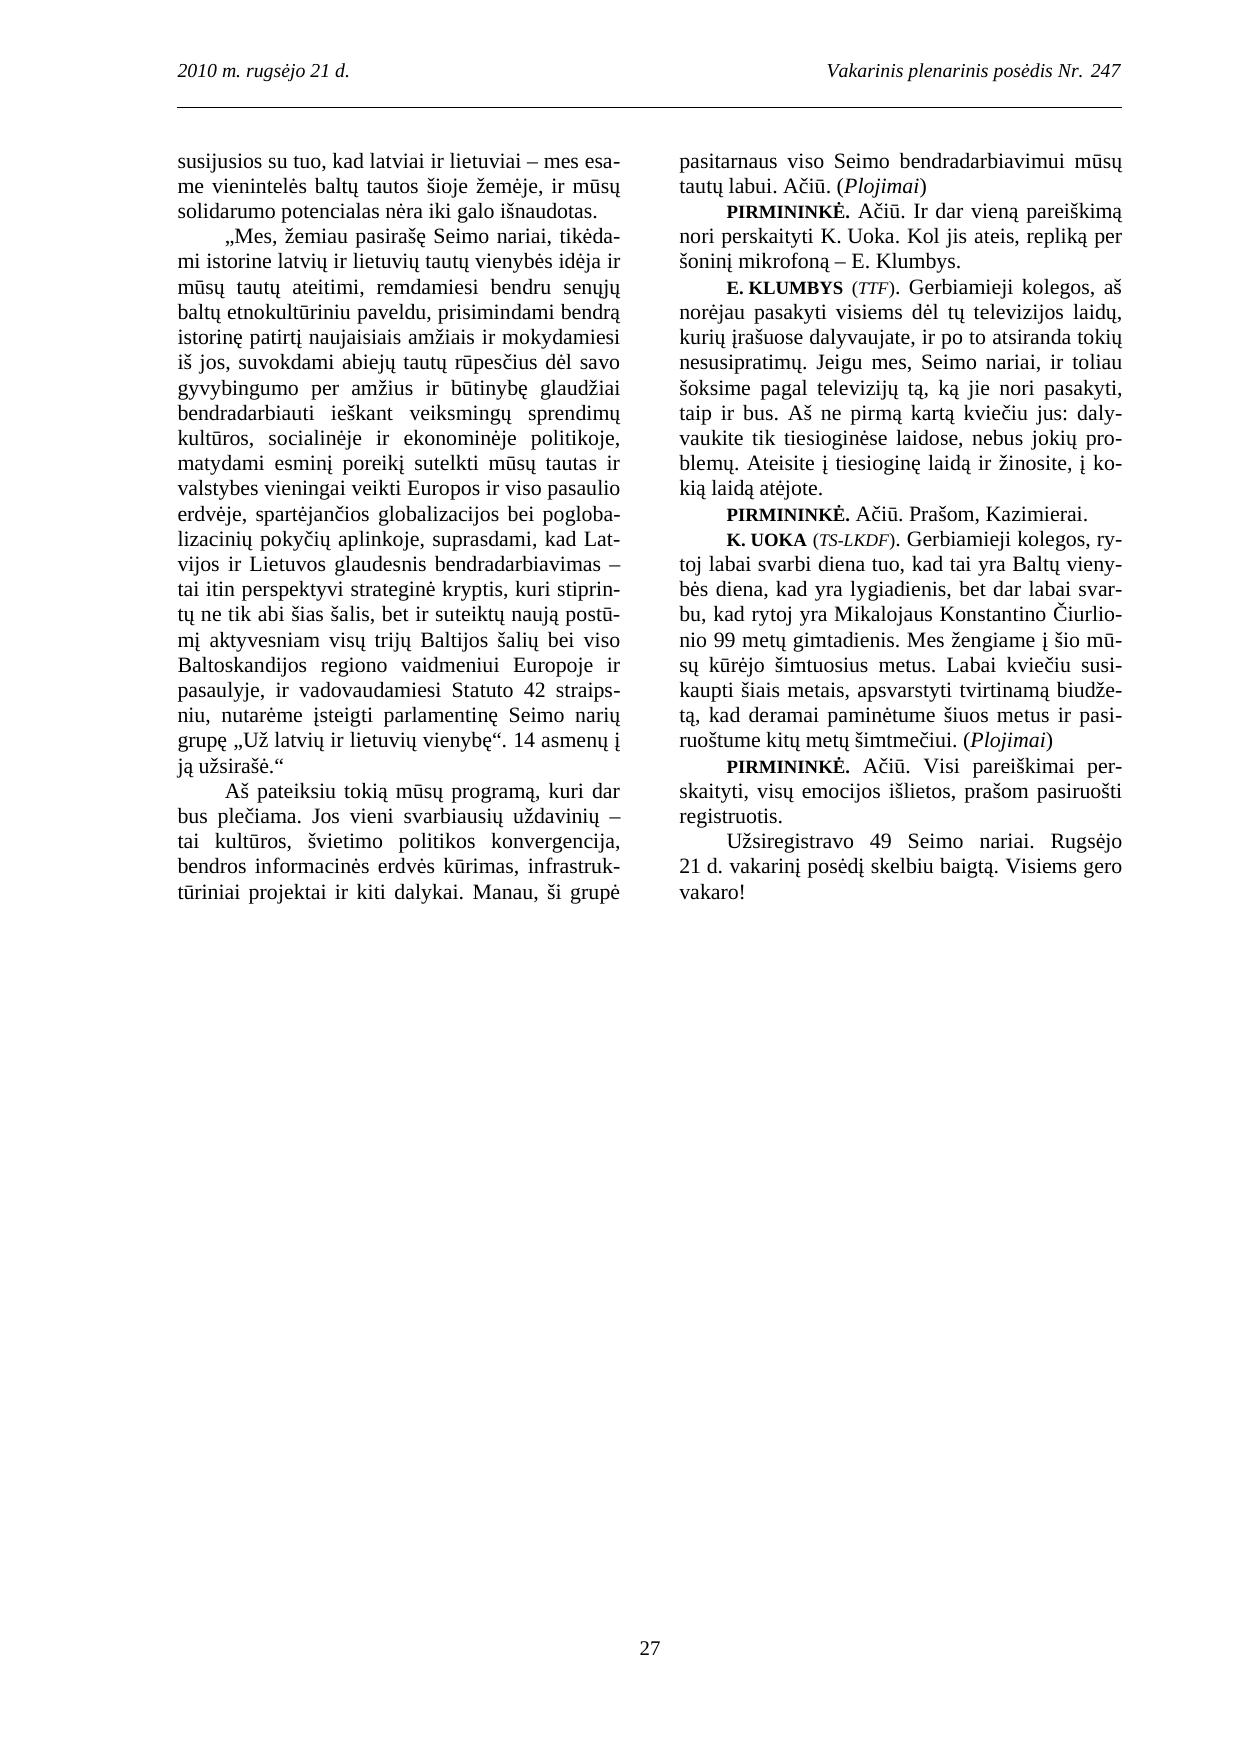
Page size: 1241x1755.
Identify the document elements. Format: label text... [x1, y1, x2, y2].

text pa­si­tar­naus vi­so Sei­mo ben­dra­dar­bia­vi­mui mū­sų tau­tų la­bui. Ačiū. (Plo­ji­mai) [679, 148, 1122, 198]
text PIRMININKĖ. Ačiū. Ir dar vie­ną pa­reiš­ki­mą no­ri per­skai­ty­ti K. Uo­ka. Kol jis at­eis, re­pli­ką per šo­ni­nį mik­ro­fo­ną – E. Klum­bys. [679, 198, 1122, 274]
text PIRMININKĖ. Ačiū. Vi­si pa­reiš­ki­mai per­skai­ty­ti, vi­sų emo­ci­jos iš­lie­tos, pra­šom pa­si­ruoš­ti re­gist­ruo­tis. [679, 753, 1122, 828]
text „Mes, že­miau pa­si­ra­šę Sei­mo na­riai, ti­kė­da­mi is­to­ri­ne lat­vių ir lie­tu­vių tau­tų vie­ny­bės idė­ja ir mū­sų tau­tų at­ei­ti­mi, rem­da­mie­si ben­dru se­nų­jų bal­tų et­no­kul­tū­ri­niu pa­vel­du, pri­si­min­da­mi ben­drą is­to­ri­nę pa­tir­tį nau­jai­siais am­žiais ir mo­ky­da­mie­si iš jos, su­vok­da­mi abie­jų tau­tų rū­pes­čius dėl sa­vo gy­vy­bin­gu­mo per am­žius ir bū­ti­ny­bę glau­džiai ben­dra­dar­biau­ti ieš­kant veiks­min­gų spren­di­mų kul­tū­ros, so­cia­li­nė­je ir eko­no­mi­nė­je po­li­ti­ko­je, ma­ty­da­mi es­mi­nį po­rei­kį su­telk­ti mū­sų tau­tas ir vals­ty­bes vie­nin­gai veik­ti Eu­ro­pos ir vi­so pa­sau­lio erd­vė­je, spar­tė­jan­čios glo­ba­li­za­ci­jos bei po­glo­ba­li­za­ci­nių po­ky­čių ap­lin­ko­je, su­pras­da­mi, kad Lat­vi­jos ir Lie­tu­vos glau­des­nis ben­dra­dar­bia­vi­mas – tai itin per­spek­ty­vi stra­te­gi­nė kryp­tis, ku­ri stip­rin­tų ne tik abi šias ša­lis, bet ir su­teik­tų nau­ją po­stū­mį ak­ty­ves­niam vi­sų tri­jų Bal­ti­jos ša­lių bei vi­so Bal­tos­kan­di­jos re­gio­no vaid­me­niui Eu­ro­po­je ir pa­sau­ly­je, ir va­do­vau­da­mie­si Sta­tu­to 42 straips­niu, nu­ta­rė­me įsteig­ti par­la­men­ti­nę Sei­mo na­rių gru­pę „Už lat­vių ir lie­tu­vių vie­ny­bę“. 14 as­me­nų į ją už­si­ra­šė.“ [177, 223, 620, 778]
text su­si­ju­sios su tuo, kad lat­viai ir lie­tu­viai – mes esa­me vie­nin­te­lės bal­tų tau­tos šio­je že­mė­je, ir mū­sų so­li­da­ru­mo po­ten­cia­las nė­ra iki ga­lo iš­nau­do­tas. [177, 148, 620, 223]
text Aš pa­teik­siu to­kią mū­sų pro­gra­mą, ku­ri dar bus ple­čia­ma. Jos vie­ni svar­biau­sių už­da­vi­nių – tai kul­tū­ros, švie­ti­mo po­li­ti­kos kon­ver­gen­ci­ja, ben­dros in­for­ma­ci­nės erd­vės kū­ri­mas, in­fra­struk­tū­ri­niai pro­jek­tai ir ki­ti da­ly­kai. Ma­nau, ši gru­pė [177, 778, 620, 904]
text E. KLUMBYS (TTF). Ger­bia­mie­ji ko­le­gos, aš no­rė­jau pa­sa­ky­ti vi­siems dėl tų te­le­vi­zi­jos lai­dų, ku­rių įra­šuo­se da­ly­vau­ja­te, ir po to at­si­ran­da to­kių nesu­si­pra­ti­mų. Jei­gu mes, Sei­mo na­riai, ir to­liau šok­si­me pa­gal te­le­vi­zi­jų tą, ką jie no­ri pa­sa­ky­ti, taip ir bus. Aš ne pir­mą kar­tą kvie­čiu jus: da­ly­vau­ki­te tik tie­sio­gi­nė­se lai­do­se, ne­bus jo­kių pro­ble­mų. At­ei­si­te į tie­sio­gi­nę lai­dą ir ži­no­si­te, į ko­kią lai­dą at­ėjo­te. [679, 274, 1122, 501]
text Už­si­re­gist­ra­vo 49 Sei­mo na­riai. Rug­sė­jo 21 d. va­ka­ri­nį po­sė­dį skel­biu baig­tą. Vi­siems ge­ro va­ka­ro! [679, 828, 1122, 904]
text K. UOKA (TS-LKDF). Ger­bia­mie­ji ko­le­gos, ry­toj la­bai svar­bi die­na tuo, kad tai yra Bal­tų vie­ny­bės die­na, kad yra ly­gia­die­nis, bet dar la­bai svar­bu, kad ry­toj yra Mi­ka­lo­jaus Kon­stan­ti­no Čiur­lio­nio 99 me­tų gim­ta­die­nis. Mes žen­gia­me į šio mū­sų kū­rė­jo šim­tuo­sius me­tus. La­bai kvie­čiu su­si­kaup­ti šiais me­tais, ap­svars­ty­ti tvir­ti­na­mą biu­dže­tą, kad de­ra­mai pa­mi­nė­tu­me šiuos me­tus ir pa­si­ruoš­tu­me ki­tų me­tų šimt­me­čiui. (Plo­ji­mai) [679, 526, 1122, 753]
text PIRMININKĖ. Ačiū. Pra­šom, Ka­zi­mie­rai. [679, 501, 1122, 526]
